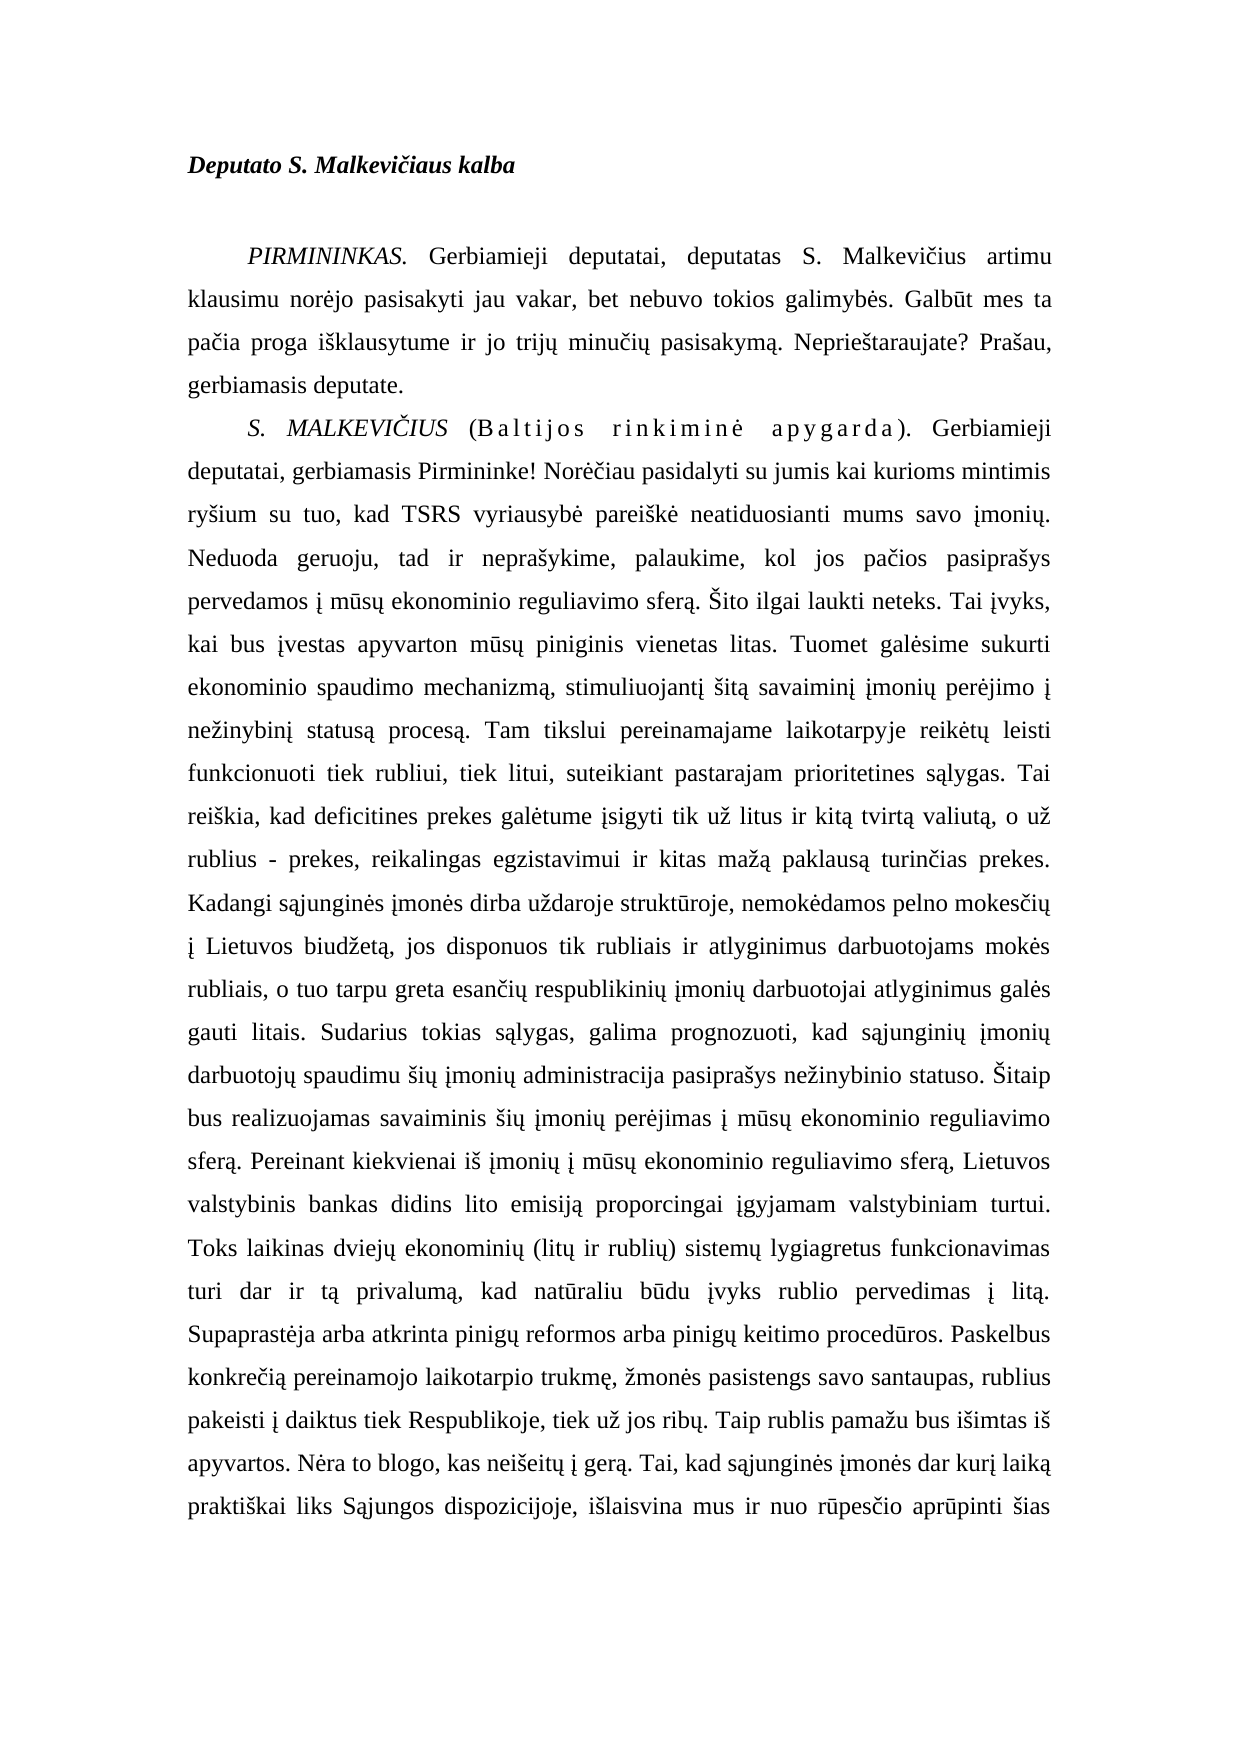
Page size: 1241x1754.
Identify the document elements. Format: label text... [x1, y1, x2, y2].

subtitle Deputato S. Malkevičiaus kalba [187, 150, 1053, 179]
text Pirmininkas. Gerbiamieji deputatai, deputatas S. Malkevičius artimu klausimu norėjo pasisakyti jau vakar, bet nebuvo tokios galimybės. Galbūt mes ta pačia proga išklausytume ir jo trijų minučių pasisakymą. Neprieštaraujate? Prašau, gerbiamasis deputate. [187, 241, 1053, 399]
text S. Malkevičius (Baltijos rinkiminė apygarda). Gerbiamieji deputatai, gerbiamasis Pirmininke! Norėčiau pasidalyti su jumis kai kurioms mintimis ryšium su tuo, kad TSRS vyriausybė pareiškė neatiduosianti mums savo įmonių. Neduoda geruoju, tad ir neprašykime, palaukime, kol jos pačios pasiprašys pervedamos į mūsų ekonominio reguliavimo sferą. Šito ilgai laukti neteks. Tai įvyks, kai bus įvestas apyvarton mūsų piniginis vienetas litas. Tuomet galėsime sukurti ekonominio spaudimo mechanizmą, stimuliuojantį šitą savaiminį įmonių perėjimo į nežinybinį statusą procesą. Tam tikslui pereinamajame laikotarpy­je reikėtų leisti funkcionuoti tiek rubliui, tiek litui, suteikiant pastarajam prioritetines sąlygas. Tai reiškia, kad deficitines prekes galėtume įsigyti tik už litus ir kitą tvirtą valiutą, o už rublius - prekes, reikalingas egzistavimui ir kitas mažą paklausą turinčias prekes. Kadangi sąjunginės įmonės dirba uždaroje struktūroje, nemokėdamos pelno mokesčių į Lietuvos biudžetą, jos disponuos tik rubliais ir atlyginimus darbuotojams mokės rubliais, o tuo tarpu greta esančių respublikinių įmonių darbuotojai atlyginimus galės gauti litais. Sudarius tokias sąlygas, galima prognozuoti, kad sąjunginių įmonių darbuotojų spaudimu šių įmonių administracija pasiprašys nežinybinio statuso. Šitaip bus realizuojamas savaiminis šių įmonių perėjimas į mūsų ekonominio reguliavimo sferą. Pereinant kiekvienai iš įmonių į mūsų ekonominio reguliavimo sferą, Lietuvos valstybinis bankas didins lito emisiją proporcingai įgyjamam valstybiniam turtui. Toks laikinas dviejų ekonominių (litų ir rublių) sistemų lygiagretus funkcionavimas turi dar ir tą privalumą, kad natūraliu būdu įvyks rublio pervedimas į litą. Supaprastėja arba atkrinta pinigų reformos arba pinigų keitimo procedūros. Paskelbus konkrečią pereinamojo laikotarpio trukmę, žmonės pasistengs savo santaupas, rublius pakeisti į daiktus tiek Respublikoje, tiek už jos ribų. Taip rublis pamažu bus išimtas iš apyvartos. Nėra to blogo, kas neišeitų į gerą. Tai, kad sąjunginės įmonės dar kurį laiką praktiškai liks Sąjungos dispozicijoje, išlaisvina mus ir nuo rūpesčio aprūpinti šias [187, 413, 1052, 1520]
